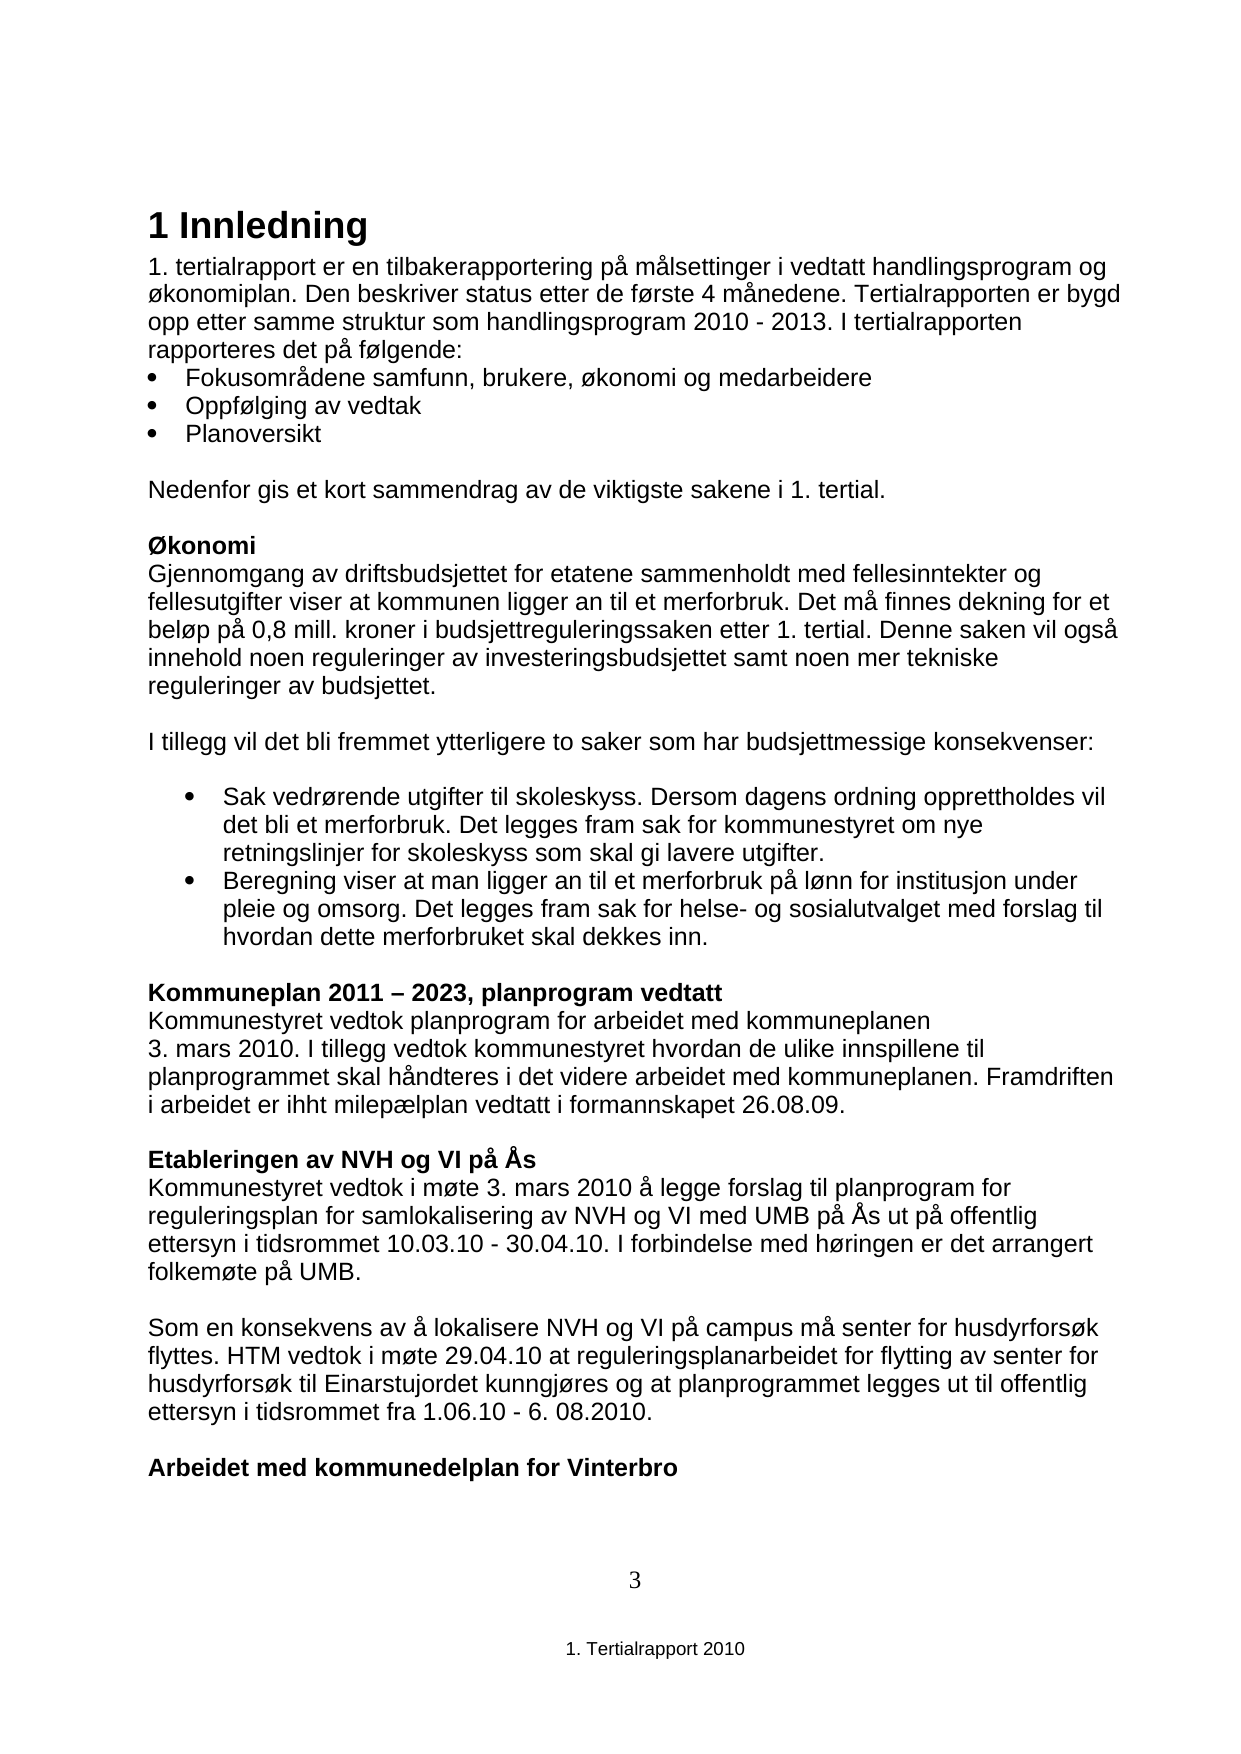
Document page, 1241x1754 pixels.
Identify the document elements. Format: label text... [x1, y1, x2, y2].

text Kommunestyret vedtok i møte 3. mars 2010 å legge forslag til planprogram for reguleringsplan for samlokalisering av NVH og VI med UMB på Ås ut på offentlig ettersyn i tidsrommet 10.03.10 - 30.04.10. I forbindelse med høringen er det arrangert folkemøte på UMB. [148, 1174, 1125, 1286]
list Sak vedrørende utgifter til skoleskyss. Dersom dagens ordning opprettholdes vil det bli et merforbruk. Det legges fram sak for kommunestyret om nye retningslinjer for skoleskyss som skal gi lavere utgifter. [185, 783, 1125, 867]
text Arbeidet med kommunedelplan for Vinterbro [148, 1453, 1125, 1481]
text Nedenfor gis et kort sammendrag av de viktigste sakene i 1. tertial. [148, 476, 1125, 504]
list Oppfølging av vedtak [148, 392, 1125, 420]
text Kommunestyret vedtok planprogram for arbeidet med kommuneplanen [148, 1007, 1125, 1034]
text Gjennomgang av driftsbudsjettet for etatene sammenholdt med fellesinntekter og fellesutgifter viser at kommunen ligger an til et merforbruk. Det må finnes dekning for et beløp på 0,8 mill. kroner i budsjettreguleringssaken etter 1. tertial. Denne saken vil også innehold noen reguleringer av investeringsbudsjettet samt noen mer tekniske reguleringer av budsjettet. [148, 560, 1125, 699]
list Fokusområdene samfunn, brukere, økonomi og medarbeidere [148, 364, 1125, 392]
text Kommuneplan 2011 – 2023, planprogram vedtatt [148, 979, 1125, 1007]
list Beregning viser at man ligger an til et merforbruk på lønn for institusjon under pleie og omsorg. Det legges fram sak for helse- og sosialutvalget med forslag til hvordan dette merforbruket skal dekkes inn. [185, 867, 1125, 951]
text Etableringen av NVH og VI på Ås [148, 1146, 1125, 1174]
text 1. tertialrapport er en tilbakerapportering på målsettinger i vedtatt handlingsprogram og økonomiplan. Den beskriver status etter de første 4 månedene. Tertialrapporten er bygd opp etter samme struktur som handlingsprogram 2010 - 2013. I tertialrapporten rapporteres det på følgende: [148, 252, 1125, 364]
text I tillegg vil det bli fremmet ytterligere to saker som har budsjettmessige konsekvenser: [148, 727, 1125, 755]
text Økonomi [148, 532, 1125, 560]
text Som en konsekvens av å lokalisere NVH og VI på campus må senter for husdyrforsøk flyttes. HTM vedtok i møte 29.04.10 at reguleringsplanarbeidet for flytting av senter for husdyrforsøk til Einarstujordet kunngjøres og at planprogrammet legges ut til offentlig ettersyn i tidsrommet fra 1.06.10 - 6. 08.2010. [148, 1314, 1125, 1425]
subtitle 1 Innledning [148, 204, 1125, 246]
text 3. mars 2010. I tillegg vedtok kommunestyret hvordan de ulike innspillene til planprogrammet skal håndteres i det videre arbeidet med kommuneplanen. Framdriften i arbeidet er ihht milepælplan vedtatt i formannskapet 26.08.09. [148, 1034, 1125, 1118]
list Planoversikt [148, 420, 1125, 448]
